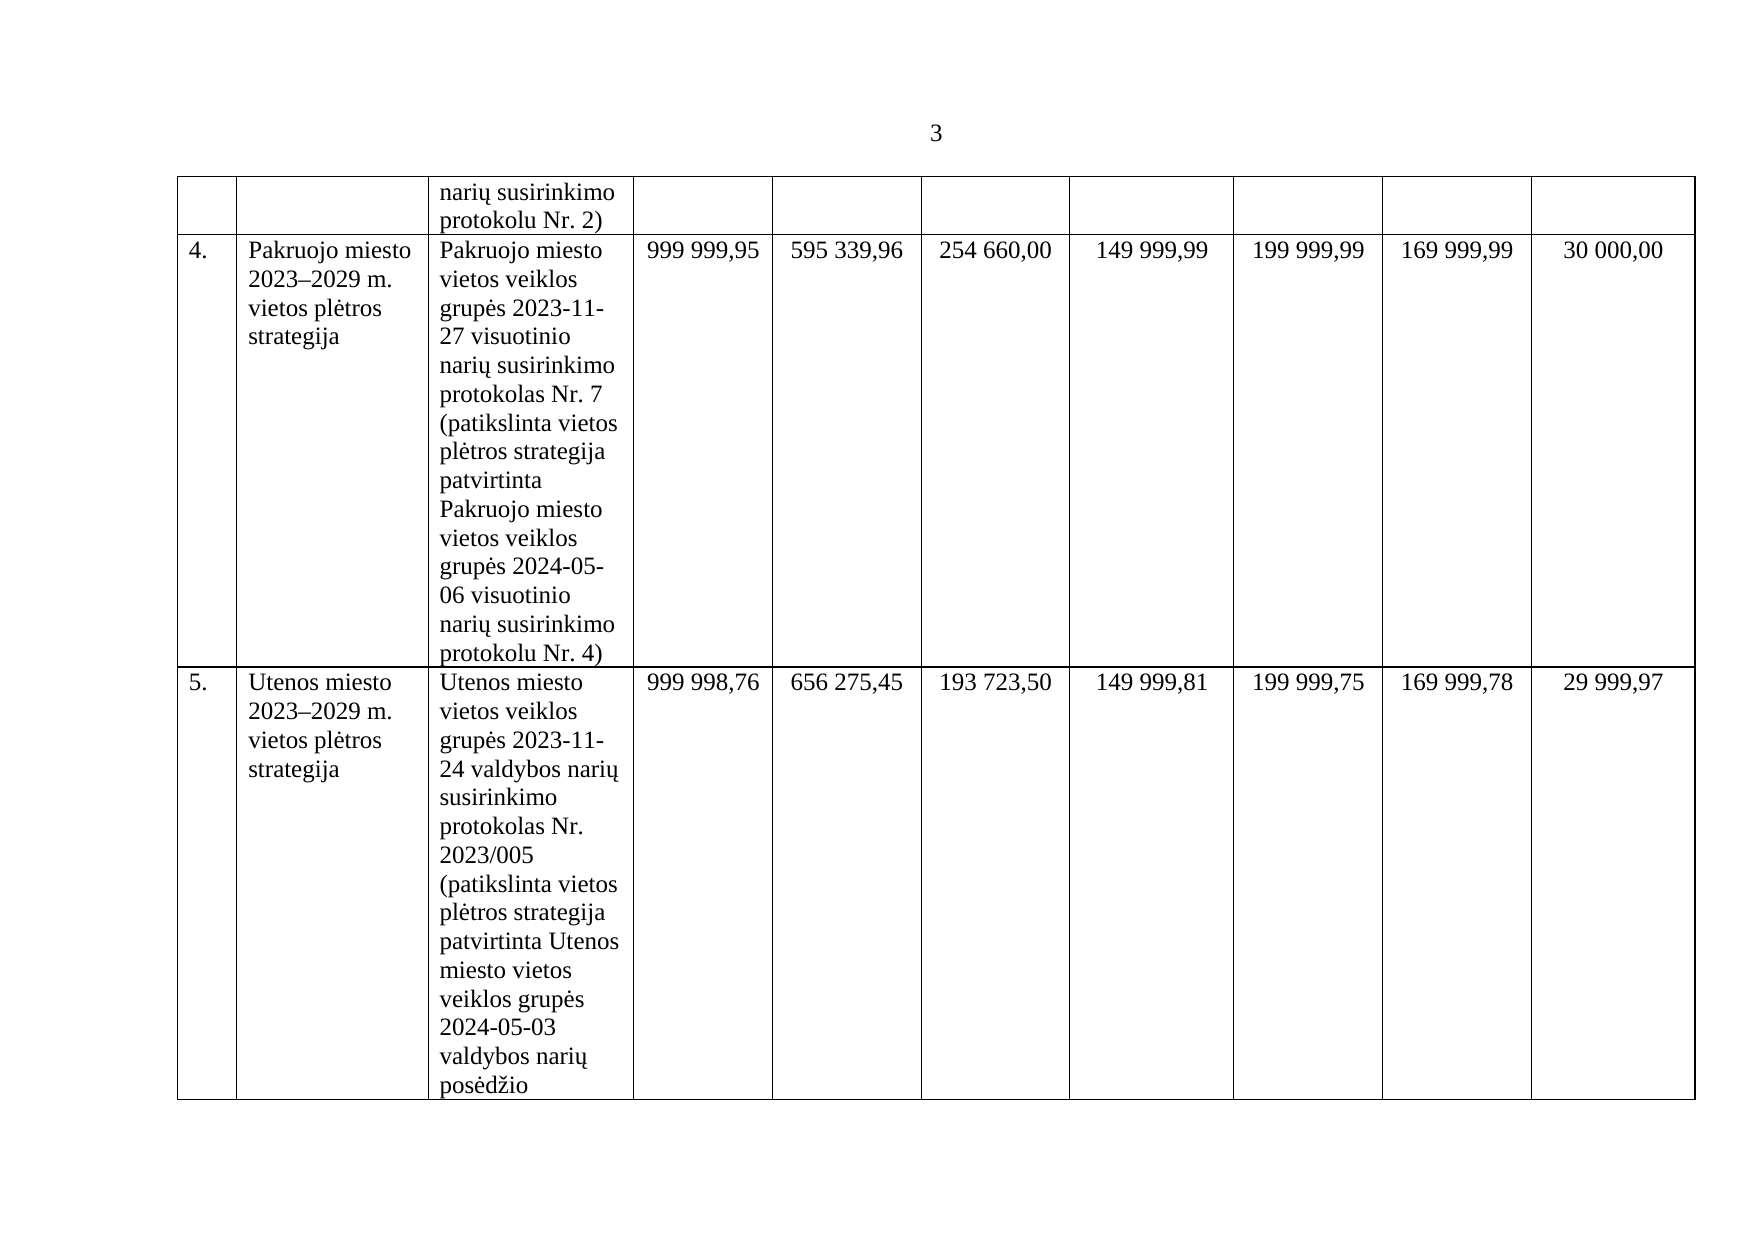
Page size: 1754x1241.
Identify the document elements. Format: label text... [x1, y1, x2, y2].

table_cell [1234, 177, 1382, 234]
table_cell [1070, 177, 1233, 234]
table_cell 999 998,76 [634, 668, 772, 1099]
table_cell 193 723,50 [922, 668, 1069, 1099]
table_cell [1532, 177, 1694, 234]
table_cell [1383, 177, 1531, 234]
table_cell Pakruojo miesto 2023–2029 m. vietos plėtros strategija [237, 235, 428, 666]
table_cell 169 999,78 [1383, 668, 1531, 1099]
table_cell Utenos miesto 2023–2029 m. vietos plėtros strategija [237, 668, 428, 1099]
table_cell [634, 177, 772, 234]
table_cell 4. [178, 235, 236, 666]
table_cell Pakruojo miesto vietos veiklos grupės 2023-11-27 visuotinio narių susirinkimo protokolas Nr. 7 (patikslinta vietos plėtros strategija patvirtinta Pakruojo miesto vietos veiklos grupės 2024-05-06 visuotinio narių susirinkimo protokolu Nr. 4) [429, 235, 633, 666]
table_cell 254 660,00 [922, 235, 1069, 666]
table_cell 656 275,45 [773, 668, 921, 1099]
table_cell 199 999,99 [1234, 235, 1382, 666]
table_cell 29 999,97 [1532, 668, 1694, 1099]
table_cell Utenos miesto vietos veiklos grupės 2023-11-24 valdybos narių susirinkimo protokolas Nr. 2023/005 (patikslinta vietos plėtros strategija patvirtinta Utenos miesto vietos veiklos grupės 2024-05-03 valdybos narių posėdžio [429, 668, 633, 1099]
table_cell 595 339,96 [773, 235, 921, 666]
table_cell [178, 177, 236, 234]
table_cell 999 999,95 [634, 235, 772, 666]
table_cell 169 999,99 [1383, 235, 1531, 666]
table_cell 199 999,75 [1234, 668, 1382, 1099]
table_cell narių susirinkimo protokolu Nr. 2) [429, 177, 633, 234]
table_cell 149 999,81 [1070, 668, 1233, 1099]
table_cell [922, 177, 1069, 234]
table_cell 149 999,99 [1070, 235, 1233, 666]
table_cell [237, 177, 428, 234]
table_cell 30 000,00 [1532, 235, 1694, 666]
table_cell [773, 177, 921, 234]
table_cell 5. [178, 668, 236, 1099]
